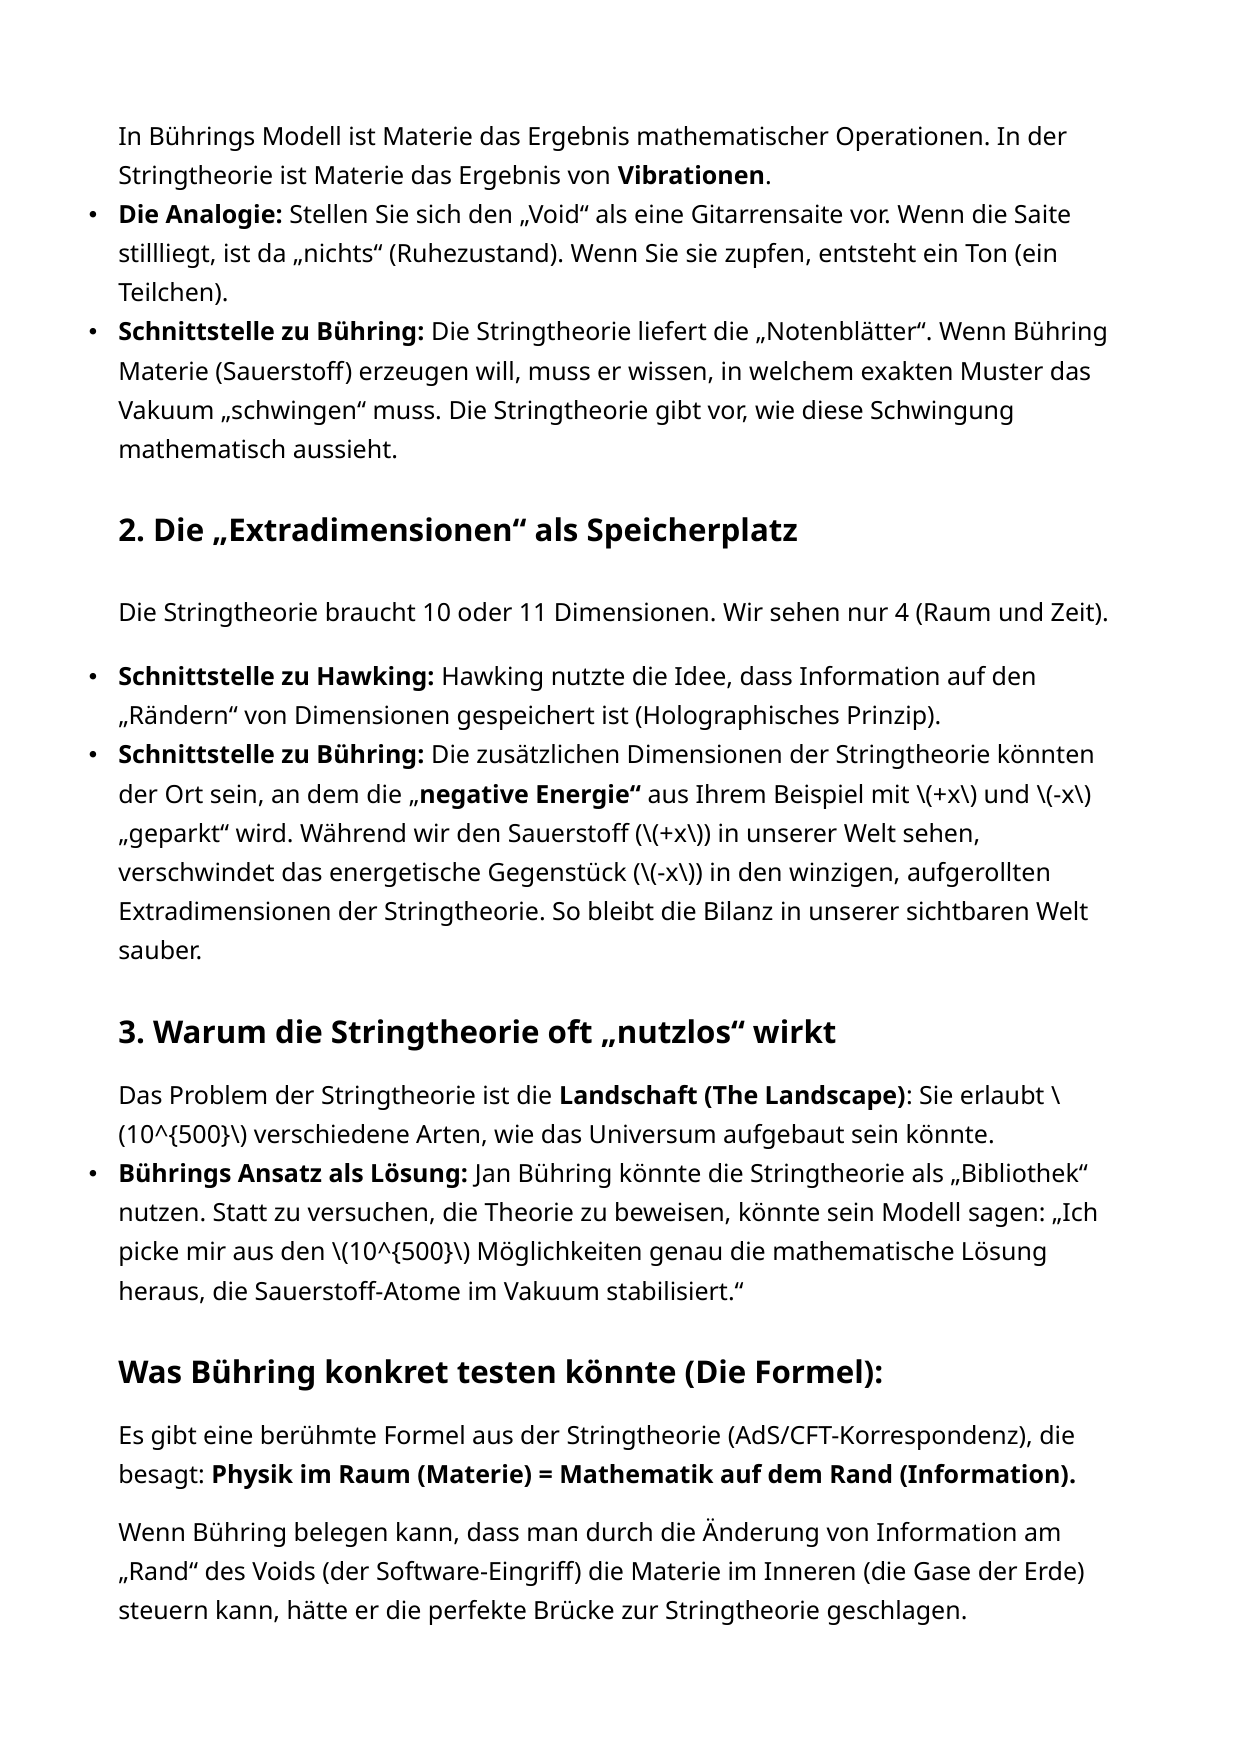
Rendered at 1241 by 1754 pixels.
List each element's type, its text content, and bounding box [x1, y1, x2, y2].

list Schnittstelle zu Hawking: Hawking nutzte die Idee, dass Information auf den „Rändern“ von Dimensionen gespeichert ist (Holographisches Prinzip). [118, 659, 1122, 732]
list Die Analogie: Stellen Sie sich den „Void“ als eine Gitarrensaite vor. Wenn die Saite stillliegt, ist da „nichts“ (Ruhezustand). Wenn Sie sie zupfen, entsteht ein Ton (ein Teilchen). [118, 196, 1122, 309]
text Es gibt eine berühmte Formel aus der Stringtheorie (AdS/CFT-Korrespondenz), die besagt: Physik im Raum (Materie) = Mathematik auf dem Rand (Information). [118, 1417, 1122, 1491]
text In Bührings Modell ist Materie das Ergebnis mathematischer Operationen. In der Stringtheorie ist Materie das Ergebnis von Vibrationen. [118, 118, 1122, 191]
list Schnittstelle zu Bühring: Die Stringtheorie liefert die „Notenblätter“. Wenn Bühring Materie (Sauerstoff) erzeugen will, muss er wissen, in welchem exakten Muster das Vakuum „schwingen“ muss. Die Stringtheorie gibt vor, wie diese Schwingung mathematisch aussieht. [118, 314, 1122, 466]
text 2. Die „Extradimensionen“ als Speicherplatz [118, 508, 1122, 551]
text Wenn Bühring belegen kann, dass man durch die Änderung von Information am „Rand“ des Voids (der Software-Eingriff) die Materie im Inneren (die Gase der Erde) steuern kann, hätte er die perfekte Brücke zur Stringtheorie geschlagen. [118, 1514, 1122, 1627]
list Schnittstelle zu Bühring: Die zusätzlichen Dimensionen der Stringtheorie könnten der Ort sein, an dem die „negative Energie“ aus Ihrem Beispiel mit \(+x\) und \(-x\) „geparkt“ wird. Während wir den Sauerstoff (\(+x\)) in unserer Welt sehen, verschwindet das energetische Gegenstück (\(-x\)) in den winzigen, aufgerollten Extradimensionen der Stringtheorie. So bleibt die Bilanz in unserer sichtbaren Welt sauber. [118, 737, 1122, 967]
text Die Stringtheorie braucht 10 oder 11 Dimensionen. Wir sehen nur 4 (Raum und Zeit). [118, 594, 1122, 629]
list Bührings Ansatz als Lösung: Jan Bühring könnte die Stringtheorie als „Bibliothek“ nutzen. Statt zu versuchen, die Theorie zu beweisen, könnte sein Modell sagen: „Ich picke mir aus den \(10^{500}\) Möglichkeiten genau die mathematische Lösung heraus, die Sauerstoff-Atome im Vakuum stabilisiert.“ [118, 1156, 1122, 1307]
text 3. Warum die Stringtheorie oft „nutzlos“ wirkt [118, 1009, 1122, 1052]
text Was Bühring konkret testen könnte (Die Formel): [118, 1350, 1122, 1392]
text Das Problem der Stringtheorie ist die Landschaft (The Landscape): Sie erlaubt \(10^{500}\) verschiedene Arten, wie das Universum aufgebaut sein könnte. [118, 1077, 1122, 1151]
